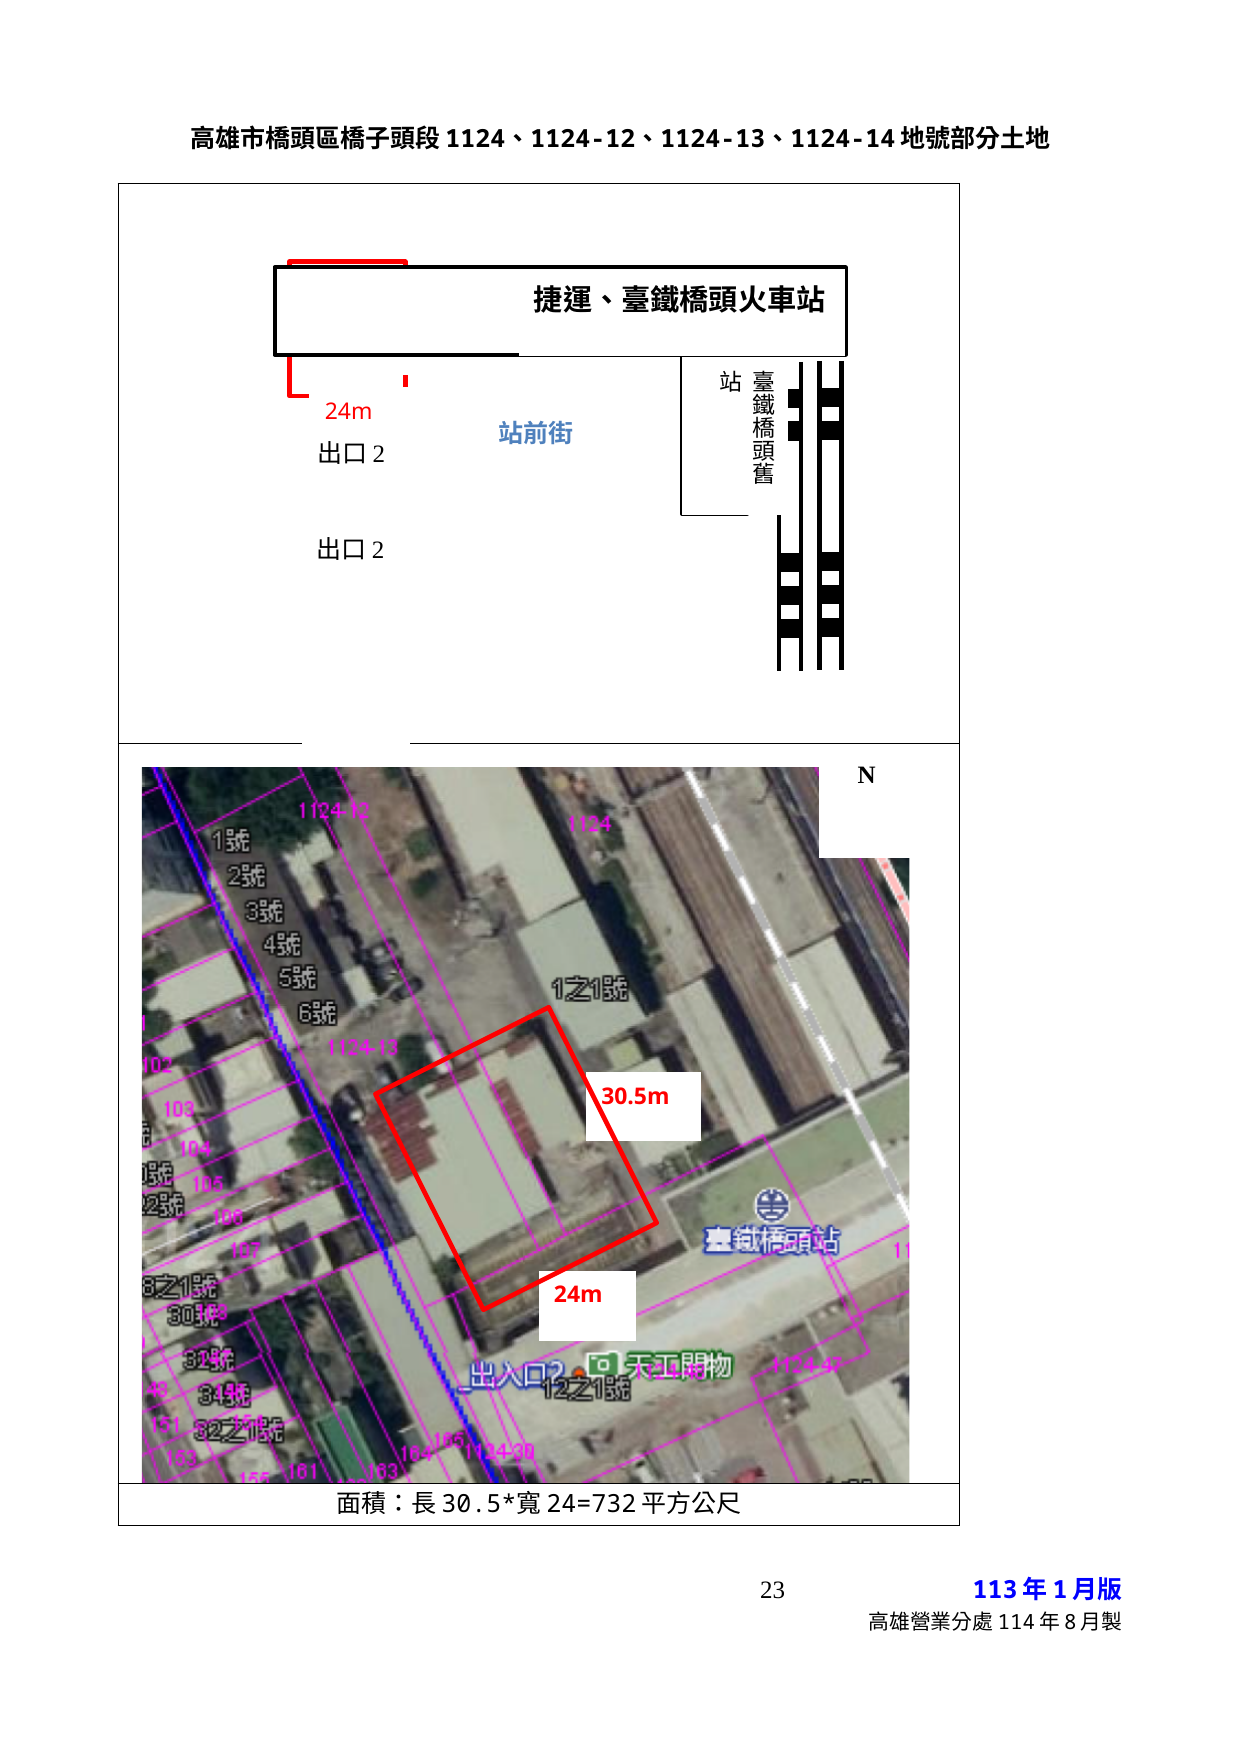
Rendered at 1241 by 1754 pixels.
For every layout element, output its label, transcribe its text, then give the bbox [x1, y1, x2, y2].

table_cell [586, 1072, 701, 1141]
table_cell [539, 1271, 636, 1341]
text 高雄市橋頭區橋子頭段1124、1124-12、1124-13、1124-14地號部分土地 [118, 118, 1122, 154]
table_cell [586, 1089, 612, 1141]
table_cell [539, 1271, 553, 1278]
table_cell [119, 744, 959, 1483]
table_cell 面積：長30.5*寬24=732平方公尺 [119, 1484, 959, 1525]
table_header [119, 184, 959, 752]
